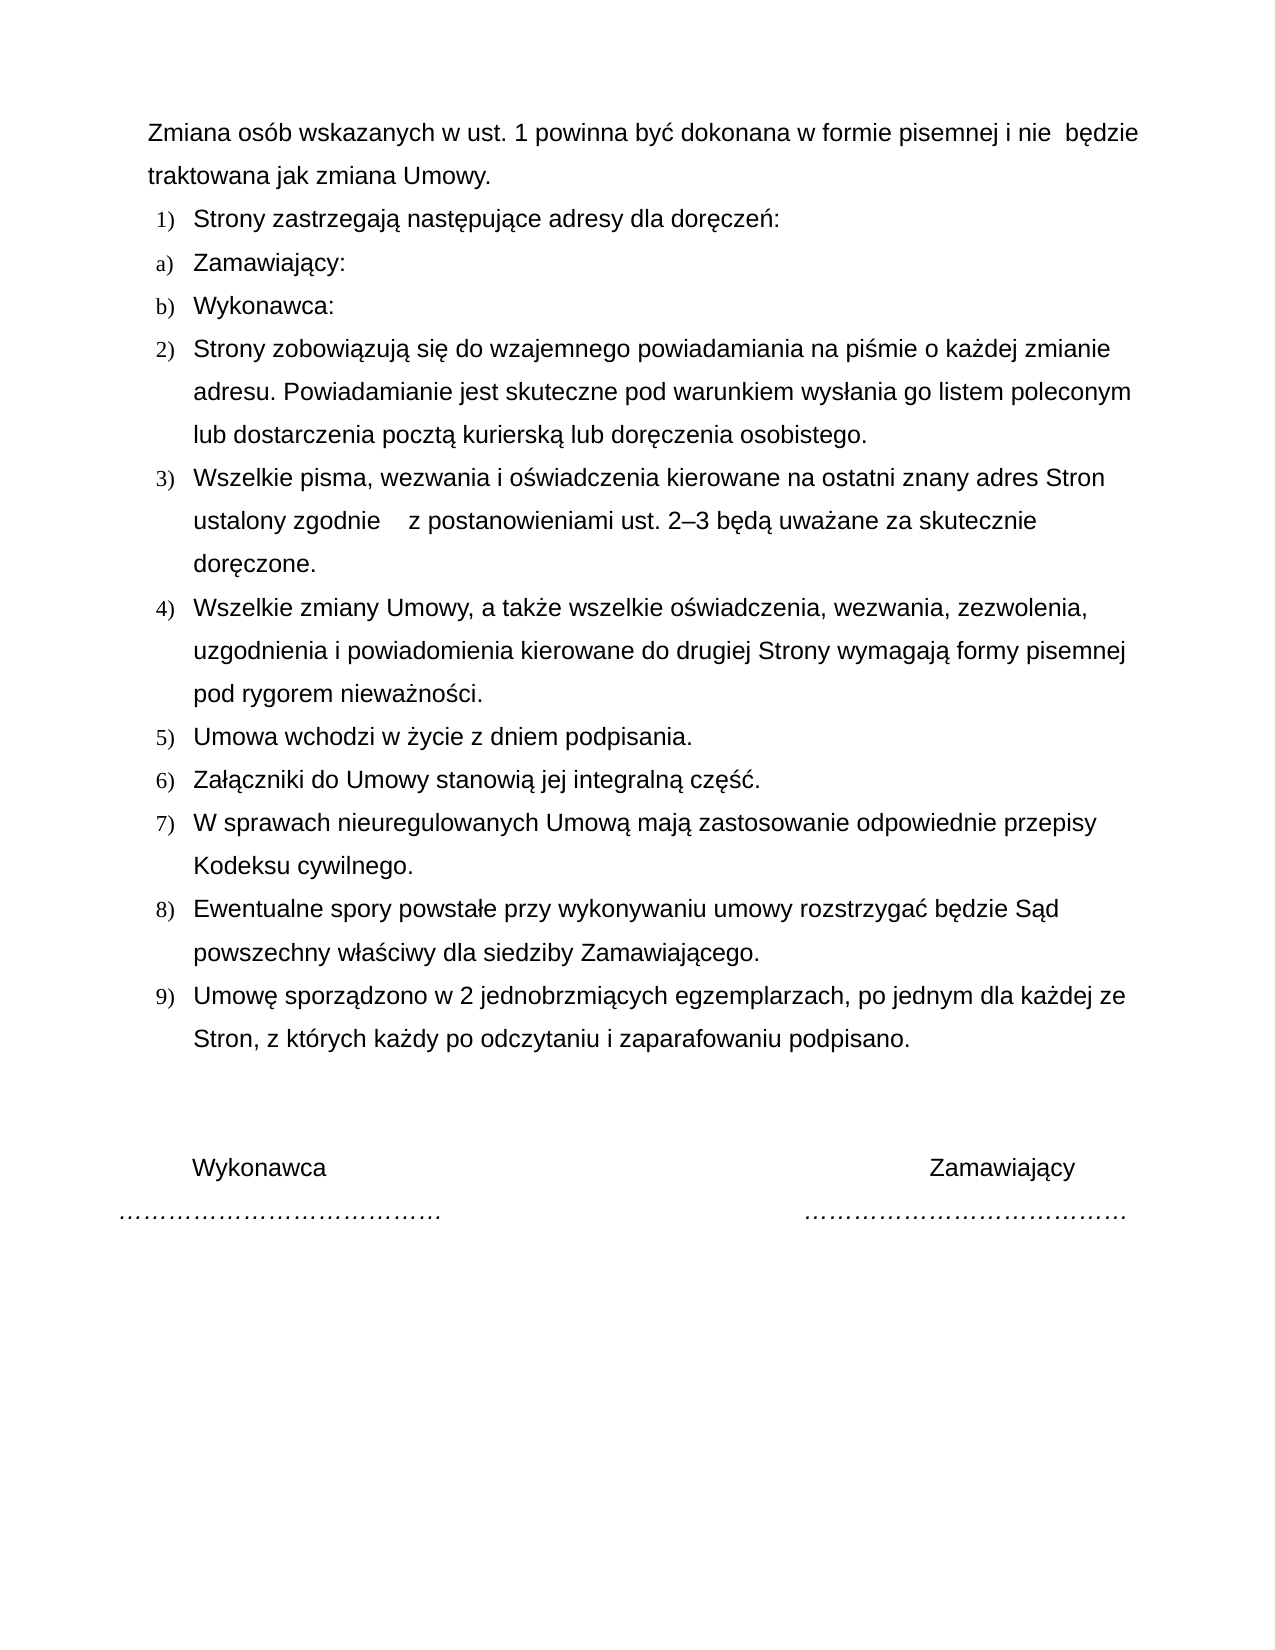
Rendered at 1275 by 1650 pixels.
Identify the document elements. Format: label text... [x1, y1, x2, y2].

list Wszelkie pisma, wezwania i oświadczenia kierowane na ostatni znany adres Stron ustalony zgodnie z postanowieniami ust. 2–3 będą uważane za skutecznie doręczone. [156, 463, 1157, 578]
list Strony zastrzegają następujące adresy dla doręczeń: [156, 204, 1157, 233]
text Zmiana osób wskazanych w ust. 1 powinna być dokonana w formie pisemnej i nie będzie traktowana jak zmiana Umowy. [118, 118, 1157, 190]
list Strony zobowiązują się do wzajemnego powiadamiania na piśmie o każdej zmianie adresu. Powiadamianie jest skuteczne pod warunkiem wysłania go listem poleconym lub dostarczenia pocztą kurierską lub doręczenia osobistego. [156, 334, 1157, 449]
list Ewentualne spory powstałe przy wykonywaniu umowy rozstrzygać będzie Sąd powszechny właściwy dla siedziby Zamawiającego. [156, 894, 1157, 966]
list Wykonawca: [156, 291, 1157, 319]
list W sprawach nieuregulowanych Umową mają zastosowanie odpowiednie przepisy Kodeksu cywilnego. [156, 808, 1157, 880]
list Wszelkie zmiany Umowy, a także wszelkie oświadczenia, wezwania, zezwolenia, uzgodnienia i powiadomienia kierowane do drugiej Strony wymagają formy pisemnej pod rygorem nieważności. [156, 592, 1157, 707]
text ………………………………… ………………………………… [118, 1196, 1157, 1225]
text Wykonawca Zamawiający [118, 1153, 1157, 1182]
list Umowę sporządzono w 2 jednobrzmiących egzemplarzach, po jednym dla każdej ze Stron, z których każdy po odczytaniu i zaparafowaniu podpisano. [156, 981, 1157, 1052]
list Zamawiający: [156, 247, 1157, 276]
list Umowa wchodzi w życie z dniem podpisania. [156, 722, 1157, 751]
list Załączniki do Umowy stanowią jej integralną część. [156, 765, 1157, 794]
